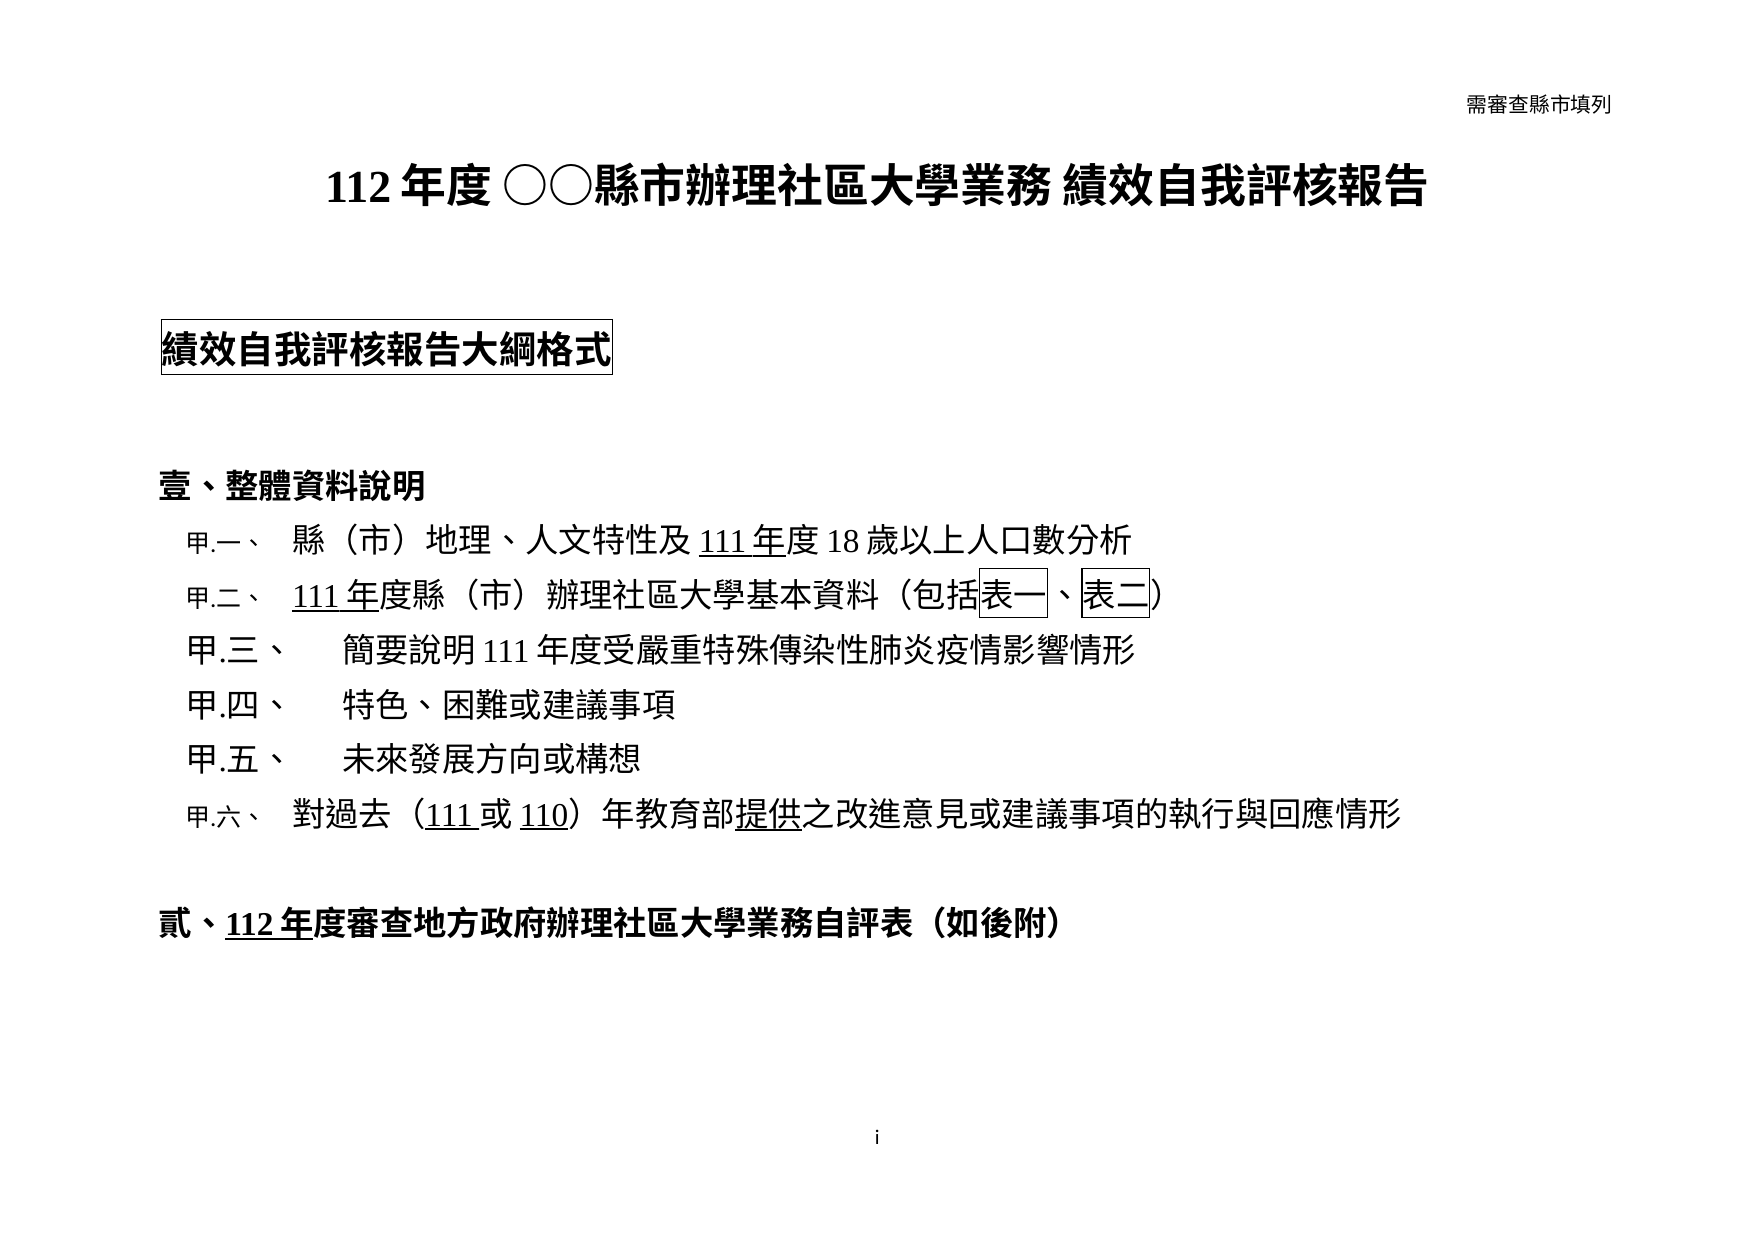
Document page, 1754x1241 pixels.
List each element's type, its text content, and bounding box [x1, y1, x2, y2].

text 績效自我評核報告大綱格式 [142, 292, 1612, 402]
subtitle 112年度 ○○縣市辦理社區大學業務 績效自我評核報告 [142, 128, 1612, 238]
list 簡要說明111年度受嚴重特殊傳染性肺炎疫情影響情形 [185, 620, 1612, 675]
list 111年度縣（市）辦理社區大學基本資料（包括表一、表二） [185, 566, 1612, 620]
list 特色、困難或建議事項 [185, 675, 1612, 730]
text 壹、整體資料說明 [142, 456, 1612, 511]
text 貳、112年度審查地方政府辦理社區大學業務自評表（如後附） [142, 894, 1612, 948]
list 未來發展方向或構想 [185, 730, 1612, 784]
list 對過去（111或110）年教育部提供之改進意見或建議事項的執行與回應情形 [185, 784, 1612, 839]
list 縣（市）地理、人文特性及111年度18歲以上人口數分析 [185, 511, 1612, 566]
